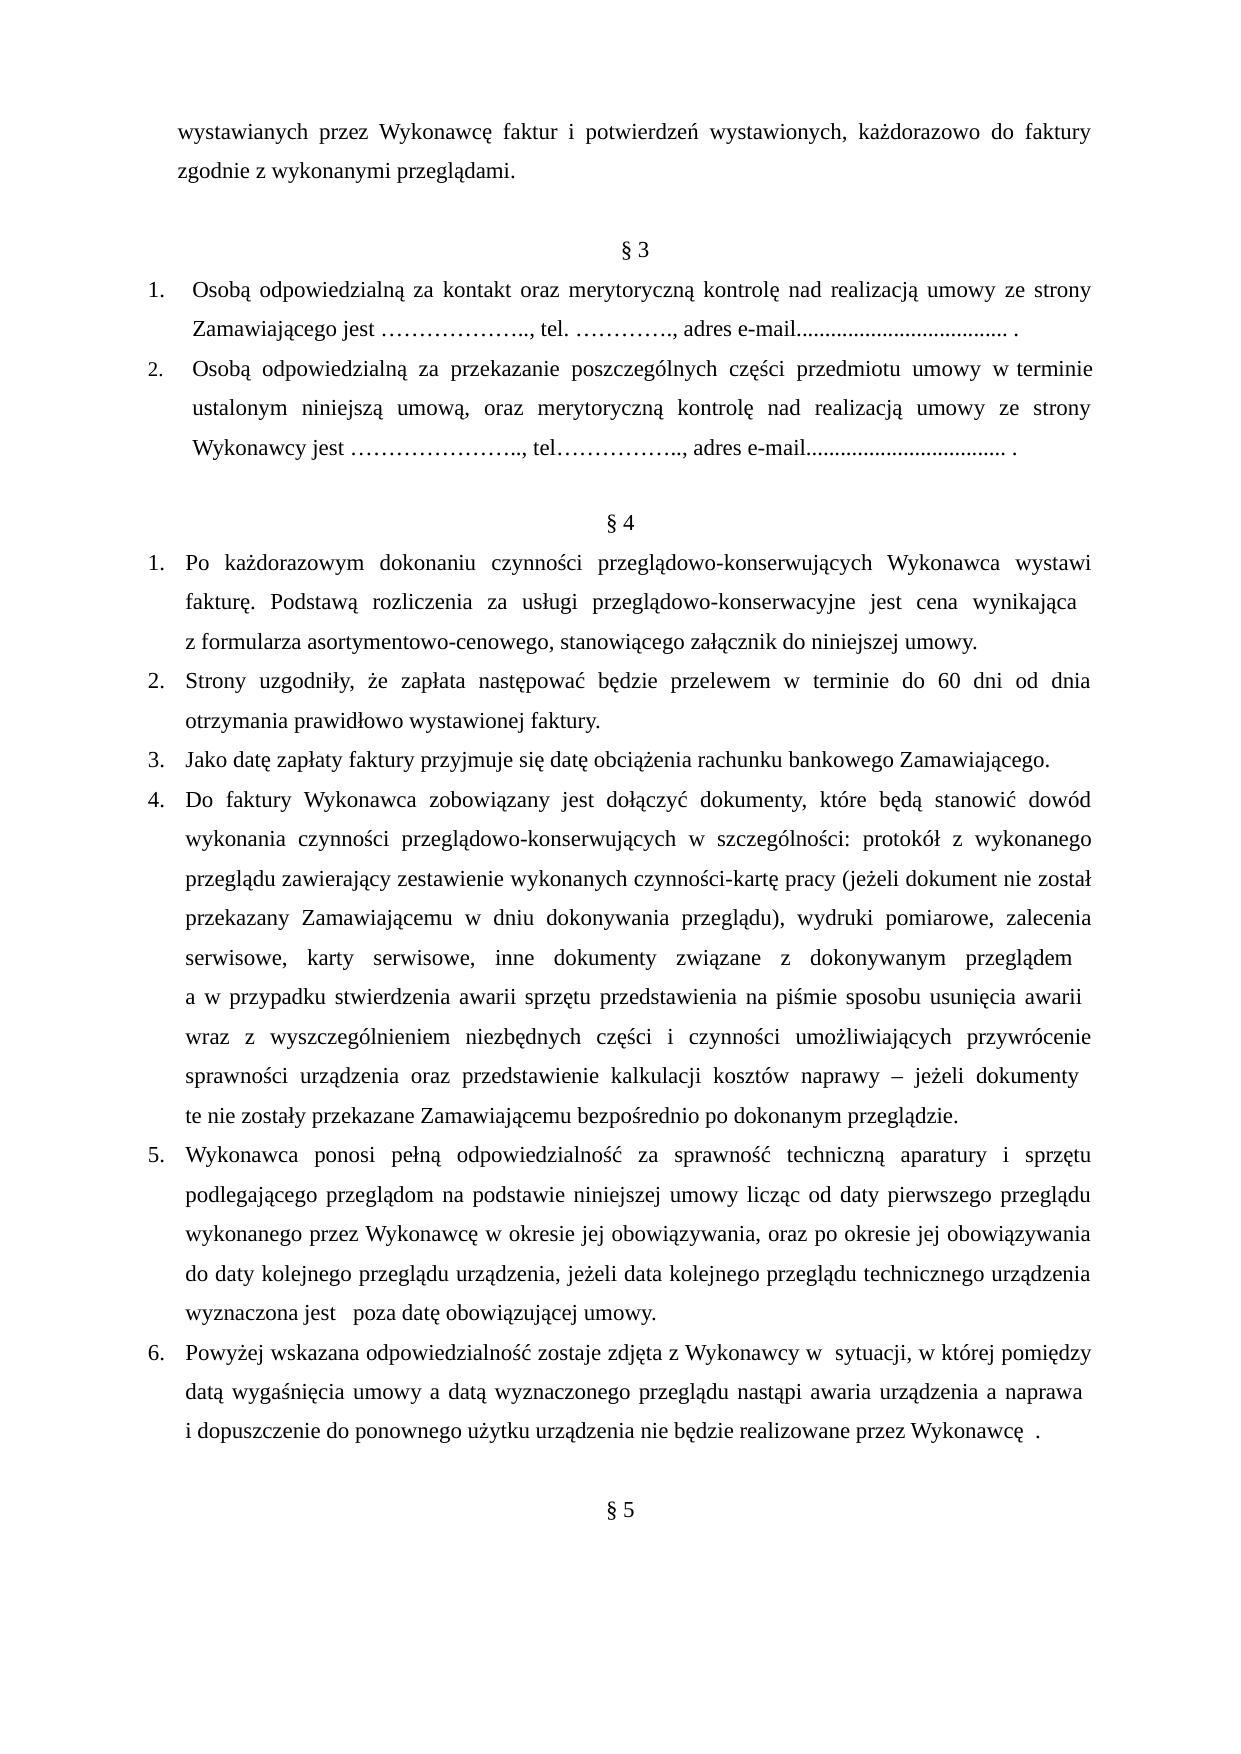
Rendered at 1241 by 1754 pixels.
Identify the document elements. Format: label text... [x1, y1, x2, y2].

text § 5 [148, 1496, 1093, 1523]
list Jako datę zapłaty faktury przyjmuje się datę obciążenia rachunku bankowego Zamawiającego. [148, 746, 1093, 773]
list Osobą odpowiedzialną za przekazanie poszczególnych części przedmiotu umowy w terminie ustalonym niniejszą umową, oraz merytoryczną kontrolę nad realizacją umowy ze strony Wykonawcy jest ………………….., tel…………….., adres e-mail................................... . [148, 355, 1093, 460]
text § 4 [148, 509, 1093, 536]
text § 3 [177, 237, 1093, 263]
list Po każdorazowym dokonaniu czynności przeglądowo-konserwujących Wykonawca wystawi fakturę. Podstawą rozliczenia za usługi przeglądowo-konserwacyjne jest cena wynikająca z formularza asortymentowo-cenowego, stanowiącego załącznik do niniejszej umowy. [148, 549, 1093, 654]
list Wykonawca ponosi pełną odpowiedzialność za sprawność techniczną aparatury i sprzętu podlegającego przeglądom na podstawie niniejszej umowy licząc od daty pierwszego przeglądu wykonanego przez Wykonawcę w okresie jej obowiązywania, oraz po okresie jej obowiązywania do daty kolejnego przeglądu urządzenia, jeżeli data kolejnego przeglądu technicznego urządzenia wyznaczona jest poza datę obowiązującej umowy. [148, 1141, 1093, 1325]
list wystawianych przez Wykonawcę faktur i potwierdzeń wystawionych, każdorazowo do faktury zgodnie z wykonanymi przeglądami. [148, 118, 1093, 184]
list Powyżej wskazana odpowiedzialność zostaje zdjęta z Wykonawcy w sytuacji, w której pomiędzy datą wygaśnięcia umowy a datą wyznaczonego przeglądu nastąpi awaria urządzenia a naprawa i dopuszczenie do ponownego użytku urządzenia nie będzie realizowane przez Wykonawcę . [148, 1338, 1093, 1444]
list Osobą odpowiedzialną za kontakt oraz merytoryczną kontrolę nad realizacją umowy ze strony Zamawiającego jest ……………….., tel. …………., adres e-mail..................................... . [148, 276, 1093, 342]
list Strony uzgodniły, że zapłata następować będzie przelewem w terminie do 60 dni od dnia otrzymania prawidłowo wystawionej faktury. [148, 667, 1093, 733]
list Do faktury Wykonawca zobowiązany jest dołączyć dokumenty, które będą stanowić dowód wykonania czynności przeglądowo-konserwujących w szczególności: protokół z wykonanego przeglądu zawierający zestawienie wykonanych czynności-kartę pracy (jeżeli dokument nie został przekazany Zamawiającemu w dniu dokonywania przeglądu), wydruki pomiarowe, zalecenia serwisowe, karty serwisowe, inne dokumenty związane z dokonywanym przeglądem a w przypadku stwierdzenia awarii sprzętu przedstawienia na piśmie sposobu usunięcia awarii wraz z wyszczególnieniem niezbędnych części i czynności umożliwiających przywrócenie sprawności urządzenia oraz przedstawienie kalkulacji kosztów naprawy – jeżeli dokumenty te nie zostały przekazane Zamawiającemu bezpośrednio po dokonanym przeglądzie. [148, 786, 1093, 1128]
